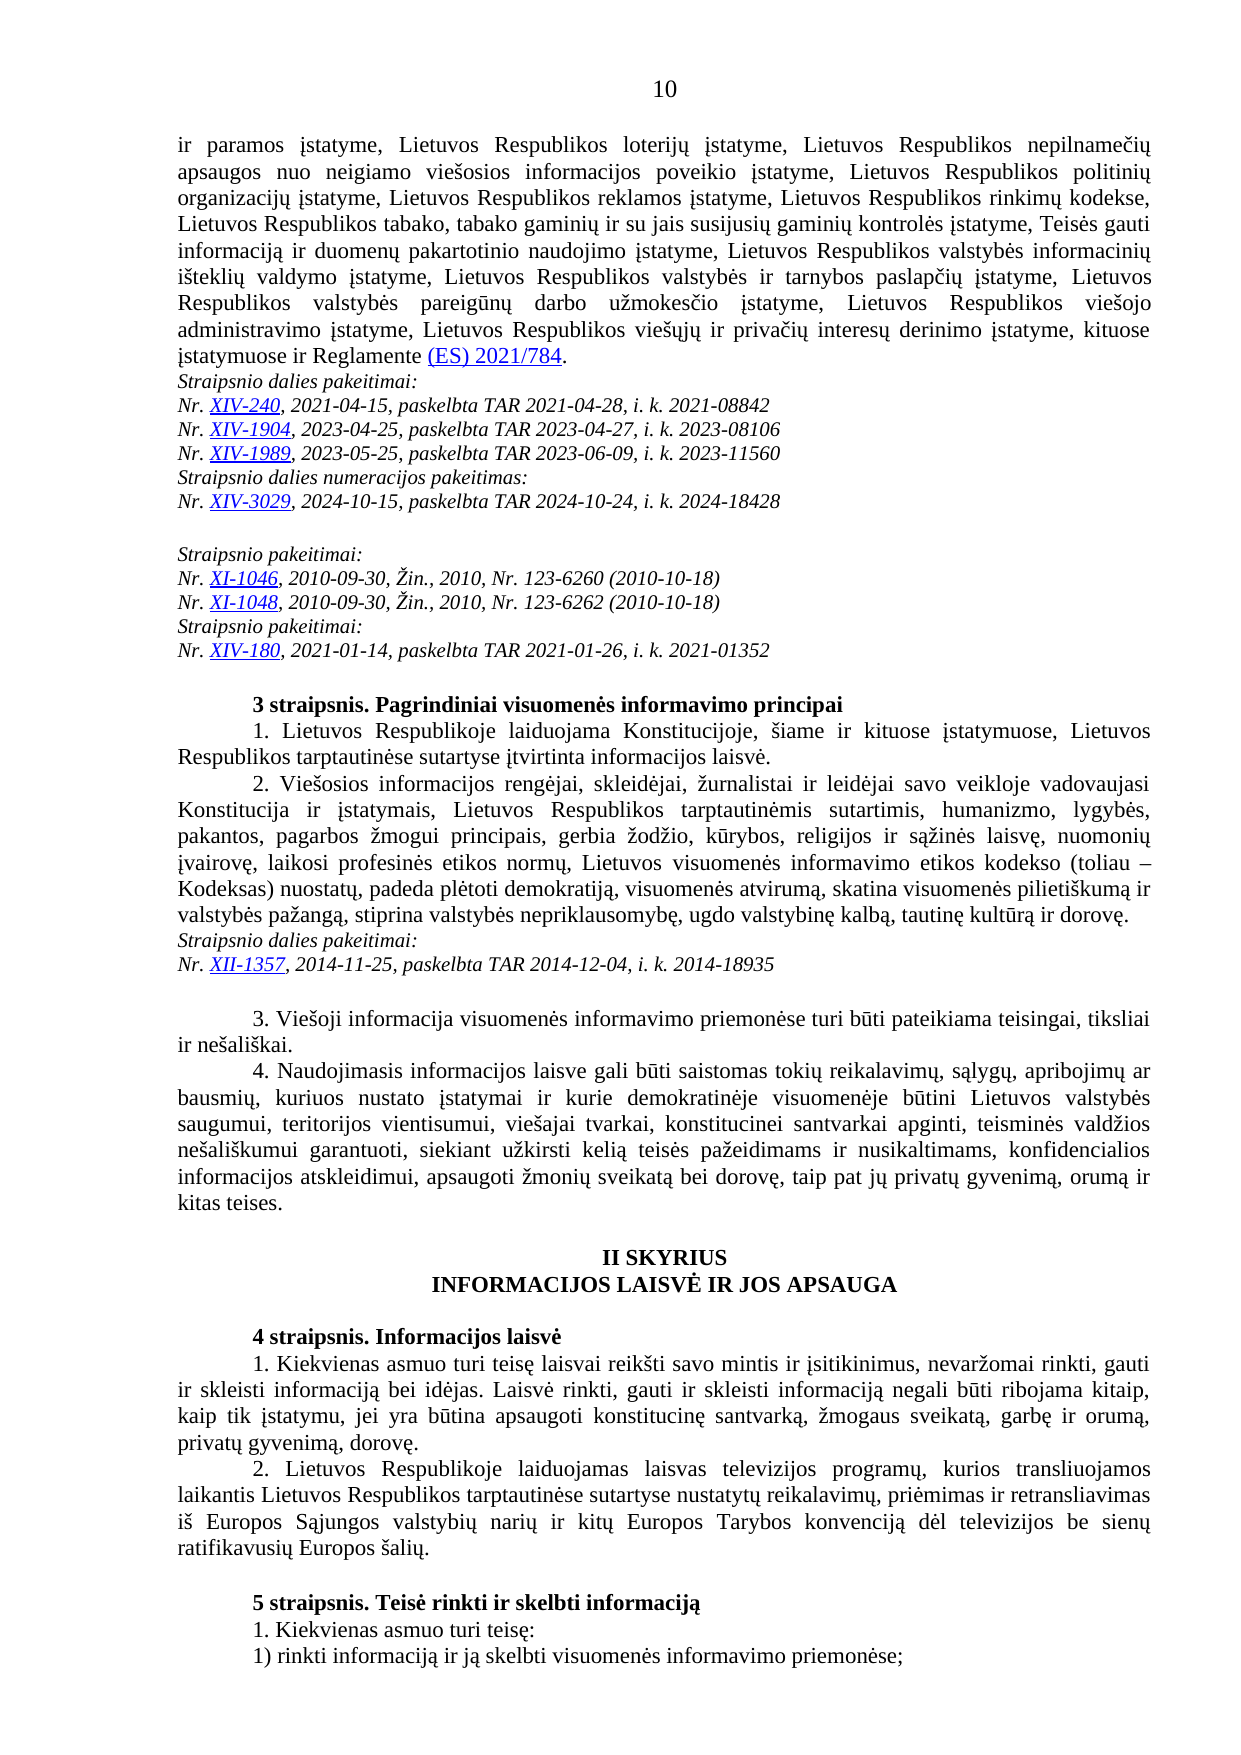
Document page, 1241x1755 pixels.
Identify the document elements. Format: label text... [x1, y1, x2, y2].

text 1. Kiekvienas asmuo turi teisę laisvai reikšti savo mintis ir įsitikinimus, nevaržomai rinkti, gauti ir skleisti informaciją bei idėjas. Laisvė rinkti, gauti ir skleisti informaciją negali būti ribojama kitaip, kaip tik įstatymu, jei yra būtina apsaugoti konstitucinę santvarką, žmogaus sveikatą, garbę ir orumą, privatų gyvenimą, dorovę. [177, 1350, 1152, 1455]
text Nr. XIV-1904, 2023-04-25, paskelbta TAR 2023-04-27, i. k. 2023-08106 [177, 417, 1152, 441]
text ir paramos įstatyme, Lietuvos Respublikos loterijų įstatyme, Lietuvos Respublikos nepilnamečių apsaugos nuo neigiamo viešosios informacijos poveikio įstatyme, Lietuvos Respublikos politinių organizacijų įstatyme, Lietuvos Respublikos reklamos įstatyme, Lietuvos Respublikos rinkimų kodekse, Lietuvos Respublikos tabako, tabako gaminių ir su jais susijusių gaminių kontrolės įstatyme, Teisės gauti informaciją ir duomenų pakartotinio naudojimo įstatyme, Lietuvos Respublikos valstybės informacinių išteklių valdymo įstatyme, Lietuvos Respublikos valstybės ir tarnybos paslapčių įstatyme, Lietuvos Respublikos valstybės pareigūnų darbo užmokesčio įstatyme, Lietuvos Respublikos viešojo administravimo įstatyme, Lietuvos Respublikos viešųjų ir privačių interesų derinimo įstatyme, kituose įstatymuose ir Reglamente (ES) 2021/784. [177, 131, 1152, 368]
text 3 straipsnis. Pagrindiniai visuomenės informavimo principai [177, 691, 1152, 717]
text Nr. XI-1046, 2010-09-30, Žin., 2010, Nr. 123-6260 (2010-10-18) [177, 566, 1152, 590]
subtitle II SKYRIUS [177, 1244, 1152, 1271]
text 2. Viešosios informacijos rengėjai, skleidėjai, žurnalistai ir leidėjai savo veikloje vadovaujasi Konstitucija ir įstatymais, Lietuvos Respublikos tarptautinėmis sutartimis, humanizmo, lygybės, pakantos, pagarbos žmogui principais, gerbia žodžio, kūrybos, religijos ir sąžinės laisvę, nuomonių įvairovę, laikosi profesinės etikos normų, Lietuvos visuomenės informavimo etikos kodekso (toliau – Kodeksas) nuostatų, padeda plėtoti demokratiją, visuomenės atvirumą, skatina visuomenės pilietiškumą ir valstybės pažangą, stiprina valstybės nepriklausomybę, ugdo valstybinę kalbą, tautinę kultūrą ir dorovę. [177, 770, 1152, 928]
text 1. Lietuvos Respublikoje laiduojama Konstitucijoje, šiame ir kituose įstatymuose, Lietuvos Respublikos tarptautinėse sutartyse įtvirtinta informacijos laisvė. [177, 717, 1152, 770]
subtitle INFORMACIJOS LAISVĖ IR JOS APSAUGA [177, 1271, 1152, 1297]
text Nr. XI-1048, 2010-09-30, Žin., 2010, Nr. 123-6262 (2010-10-18) [177, 590, 1152, 614]
text 4 straipsnis. Informacijos laisvė [177, 1323, 1152, 1350]
text 5 straipsnis. Teisė rinkti ir skelbti informaciją [177, 1589, 1152, 1616]
text Nr. XII-1357, 2014-11-25, paskelbta TAR 2014-12-04, i. k. 2014-18935 [177, 952, 1152, 976]
text Straipsnio dalies pakeitimai: [177, 928, 1152, 952]
text 3. Viešoji informacija visuomenės informavimo priemonėse turi būti pateikiama teisingai, tiksliai ir nešališkai. [177, 1005, 1152, 1057]
text Nr. XIV-240, 2021-04-15, paskelbta TAR 2021-04-28, i. k. 2021-08842 [177, 393, 1152, 417]
text Nr. XIV-180, 2021-01-14, paskelbta TAR 2021-01-26, i. k. 2021-01352 [177, 638, 1152, 662]
text 2. Lietuvos Respublikoje laiduojamas laisvas televizijos programų, kurios transliuojamos laikantis Lietuvos Respublikos tarptautinėse sutartyse nustatytų reikalavimų, priėmimas ir retransliavimas iš Europos Sąjungos valstybių narių ir kitų Europos Tarybos konvenciją dėl televizijos be sienų ratifikavusių Europos šalių. [177, 1455, 1152, 1561]
text Straipsnio pakeitimai: [177, 542, 1152, 566]
text Straipsnio pakeitimai: [177, 614, 1152, 638]
text Straipsnio dalies numeracijos pakeitimas: [177, 465, 1152, 489]
text 1. Kiekvienas asmuo turi teisę: [177, 1616, 1152, 1642]
text Nr. XIV-1989, 2023-05-25, paskelbta TAR 2023-06-09, i. k. 2023-11560 [177, 441, 1152, 465]
text Straipsnio dalies pakeitimai: [177, 368, 1152, 393]
text 4. Naudojimasis informacijos laisve gali būti saistomas tokių reikalavimų, sąlygų, apribojimų ar bausmių, kuriuos nustato įstatymai ir kurie demokratinėje visuomenėje būtini Lietuvos valstybės saugumui, teritorijos vientisumui, viešajai tvarkai, konstitucinei santvarkai apginti, teisminės valdžios nešališkumui garantuoti, siekiant užkirsti kelią teisės pažeidimams ir nusikaltimams, konfidencialios informacijos atskleidimui, apsaugoti žmonių sveikatą bei dorovę, taip pat jų privatų gyvenimą, orumą ir kitas teises. [177, 1057, 1152, 1216]
text 1) rinkti informaciją ir ją skelbti visuomenės informavimo priemonėse; [177, 1642, 1152, 1668]
text Nr. XIV-3029, 2024-10-15, paskelbta TAR 2024-10-24, i. k. 2024-18428 [177, 489, 1152, 513]
